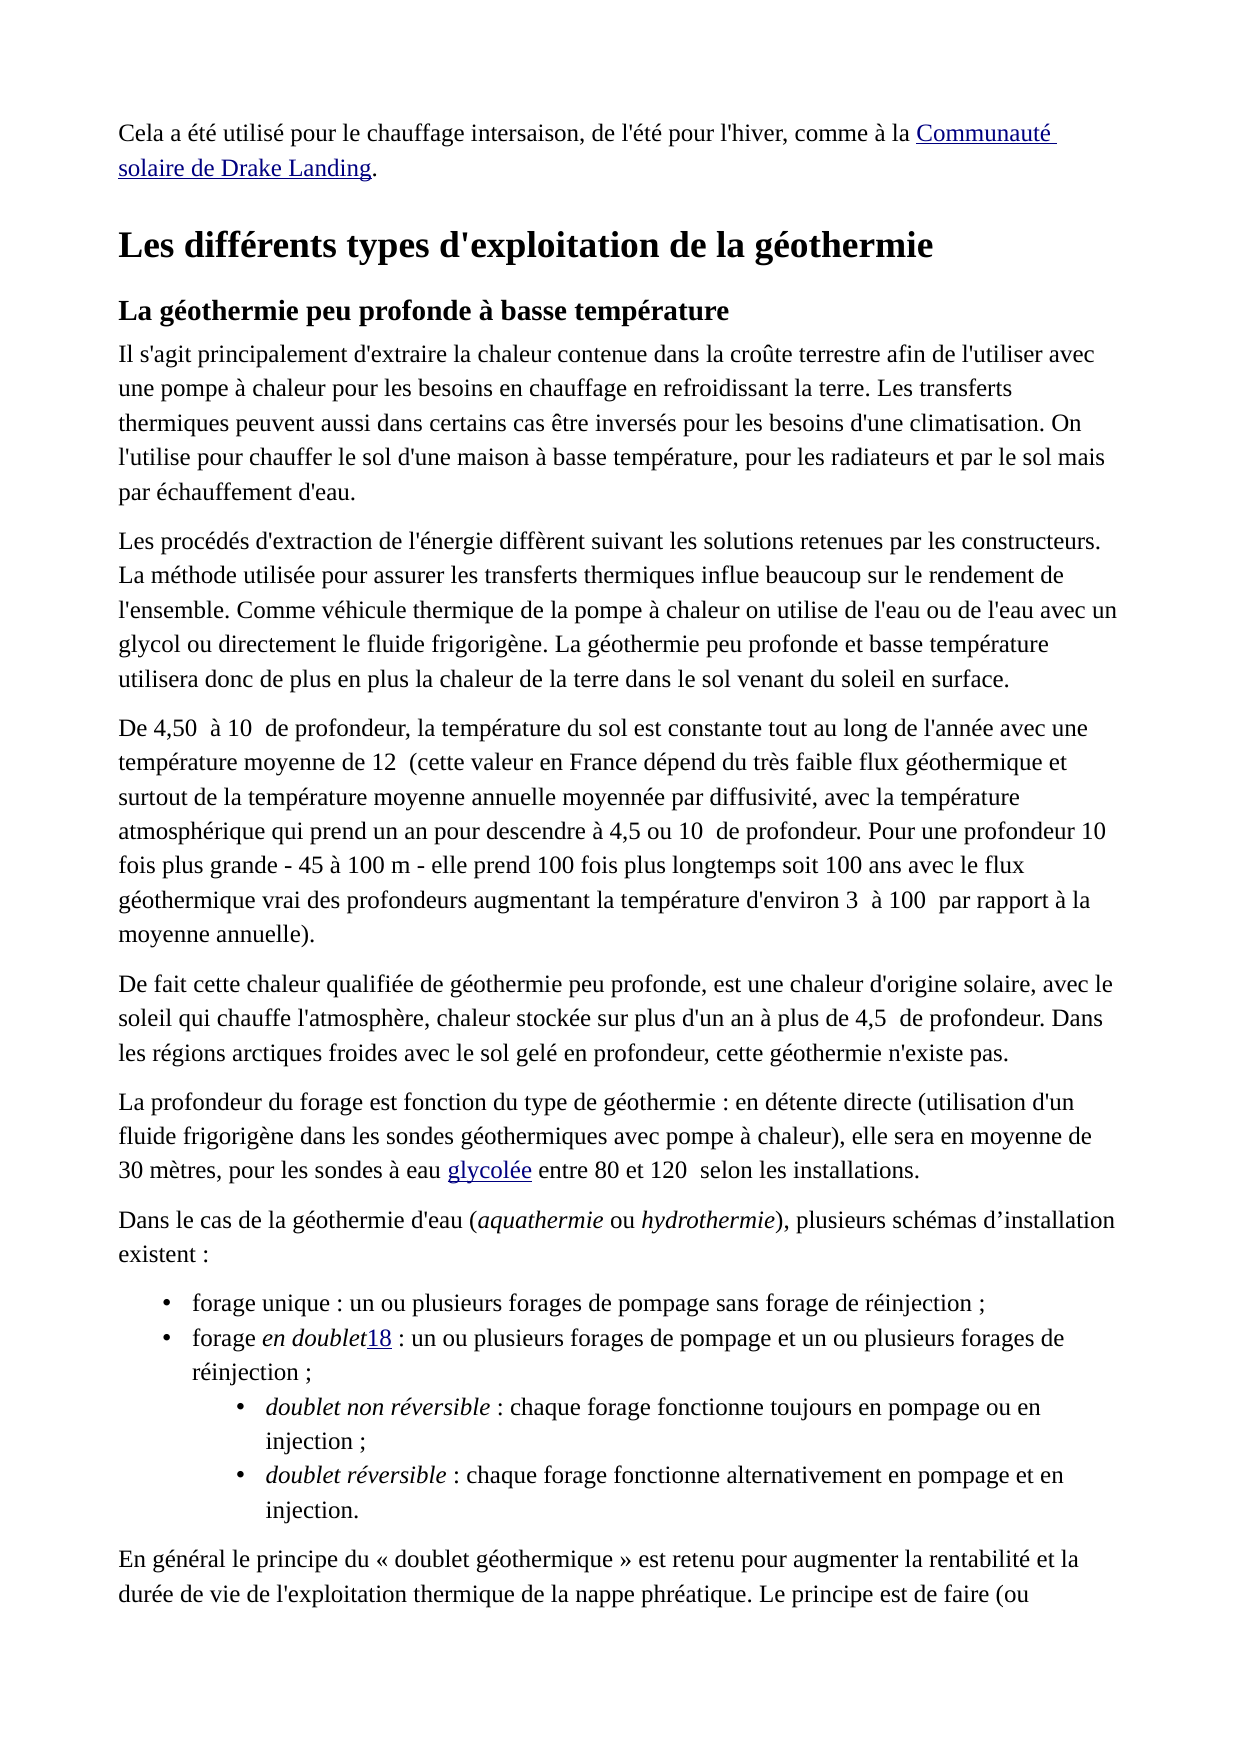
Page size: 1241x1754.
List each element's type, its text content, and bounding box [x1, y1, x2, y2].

list doublet réversible : chaque forage fonctionne alternativement en pompage et en injection. [236, 1461, 1122, 1524]
text De 4,50 à 10 de profondeur, la température du sol est constante tout au long de l'année avec une température moyenne de 12 (cette valeur en France dépend du très faible flux géothermique et surtout de la température moyenne annuelle moyennée par diffusivité, avec la température atmosphérique qui prend un an pour descendre à 4,5 ou 10 de profondeur. Pour une profondeur 10 fois plus grande - 45 à 100 m - elle prend 100 fois plus longtemps soit 100 ans avec le flux géothermique vrai des profondeurs augmentant la température d'environ 3 à 100 par rapport à la moyenne annuelle). [118, 713, 1122, 948]
text Cela a été utilisé pour le chauffage intersaison, de l'été pour l'hiver, comme à la Communauté solaire de Drake Landing. [118, 118, 1122, 181]
list forage unique : un ou plusieurs forages de pompage sans forage de réinjection ; [162, 1288, 1122, 1317]
text Dans le cas de la géothermie d'eau (aquathermie ou hydrothermie), plusieurs schémas d’installation existent : [118, 1205, 1122, 1268]
text Les procédés d'extraction de l'énergie diffèrent suivant les solutions retenues par les constructeurs. La méthode utilisée pour assurer les transferts thermiques influe beaucoup sur le rendement de l'ensemble. Comme véhicule thermique de la pompe à chaleur on utilise de l'eau ou de l'eau avec un glycol ou directement le fluide frigorigène. La géothermie peu profonde et basse température utilisera donc de plus en plus la chaleur de la terre dans le sol venant du soleil en surface. [118, 526, 1122, 692]
text Il s'agit principalement d'extraire la chaleur contenue dans la croûte terrestre afin de l'utiliser avec une pompe à chaleur pour les besoins en chauffage en refroidissant la terre. Les transferts thermiques peuvent aussi dans certains cas être inversés pour les besoins d'une climatisation. On l'utilise pour chauffer le sol d'une maison à basse température, pour les radiateurs et par le sol mais par échauffement d'eau. [118, 339, 1122, 505]
text La profondeur du forage est fonction du type de géothermie : en détente directe (utilisation d'un fluide frigorigène dans les sondes géothermiques avec pompe à chaleur), elle sera en moyenne de 30 mètres, pour les sondes à eau glycolée entre 80 et 120 selon les installations. [118, 1087, 1122, 1184]
text De fait cette chaleur qualifiée de géothermie peu profonde, est une chaleur d'origine solaire, avec le soleil qui chauffe l'atmosphère, chaleur stockée sur plus d'un an à plus de 4,5 de profondeur. Dans les régions arctiques froides avec le sol gelé en profondeur, cette géothermie n'existe pas. [118, 969, 1122, 1066]
list forage en doublet18 : un ou plusieurs forages de pompage et un ou plusieurs forages de réinjection ; [162, 1323, 1122, 1386]
list doublet non réversible : chaque forage fonctionne toujours en pompage ou en injection ; [236, 1392, 1122, 1455]
subtitle La géothermie peu profonde à basse température [118, 293, 1122, 326]
subtitle Les différents types d'exploitation de la géothermie [118, 222, 1122, 266]
text En général le principe du « doublet géothermique » est retenu pour augmenter la rentabilité et la durée de vie de l'exploitation thermique de la nappe phréatique. Le principe est de faire (ou [118, 1544, 1122, 1607]
